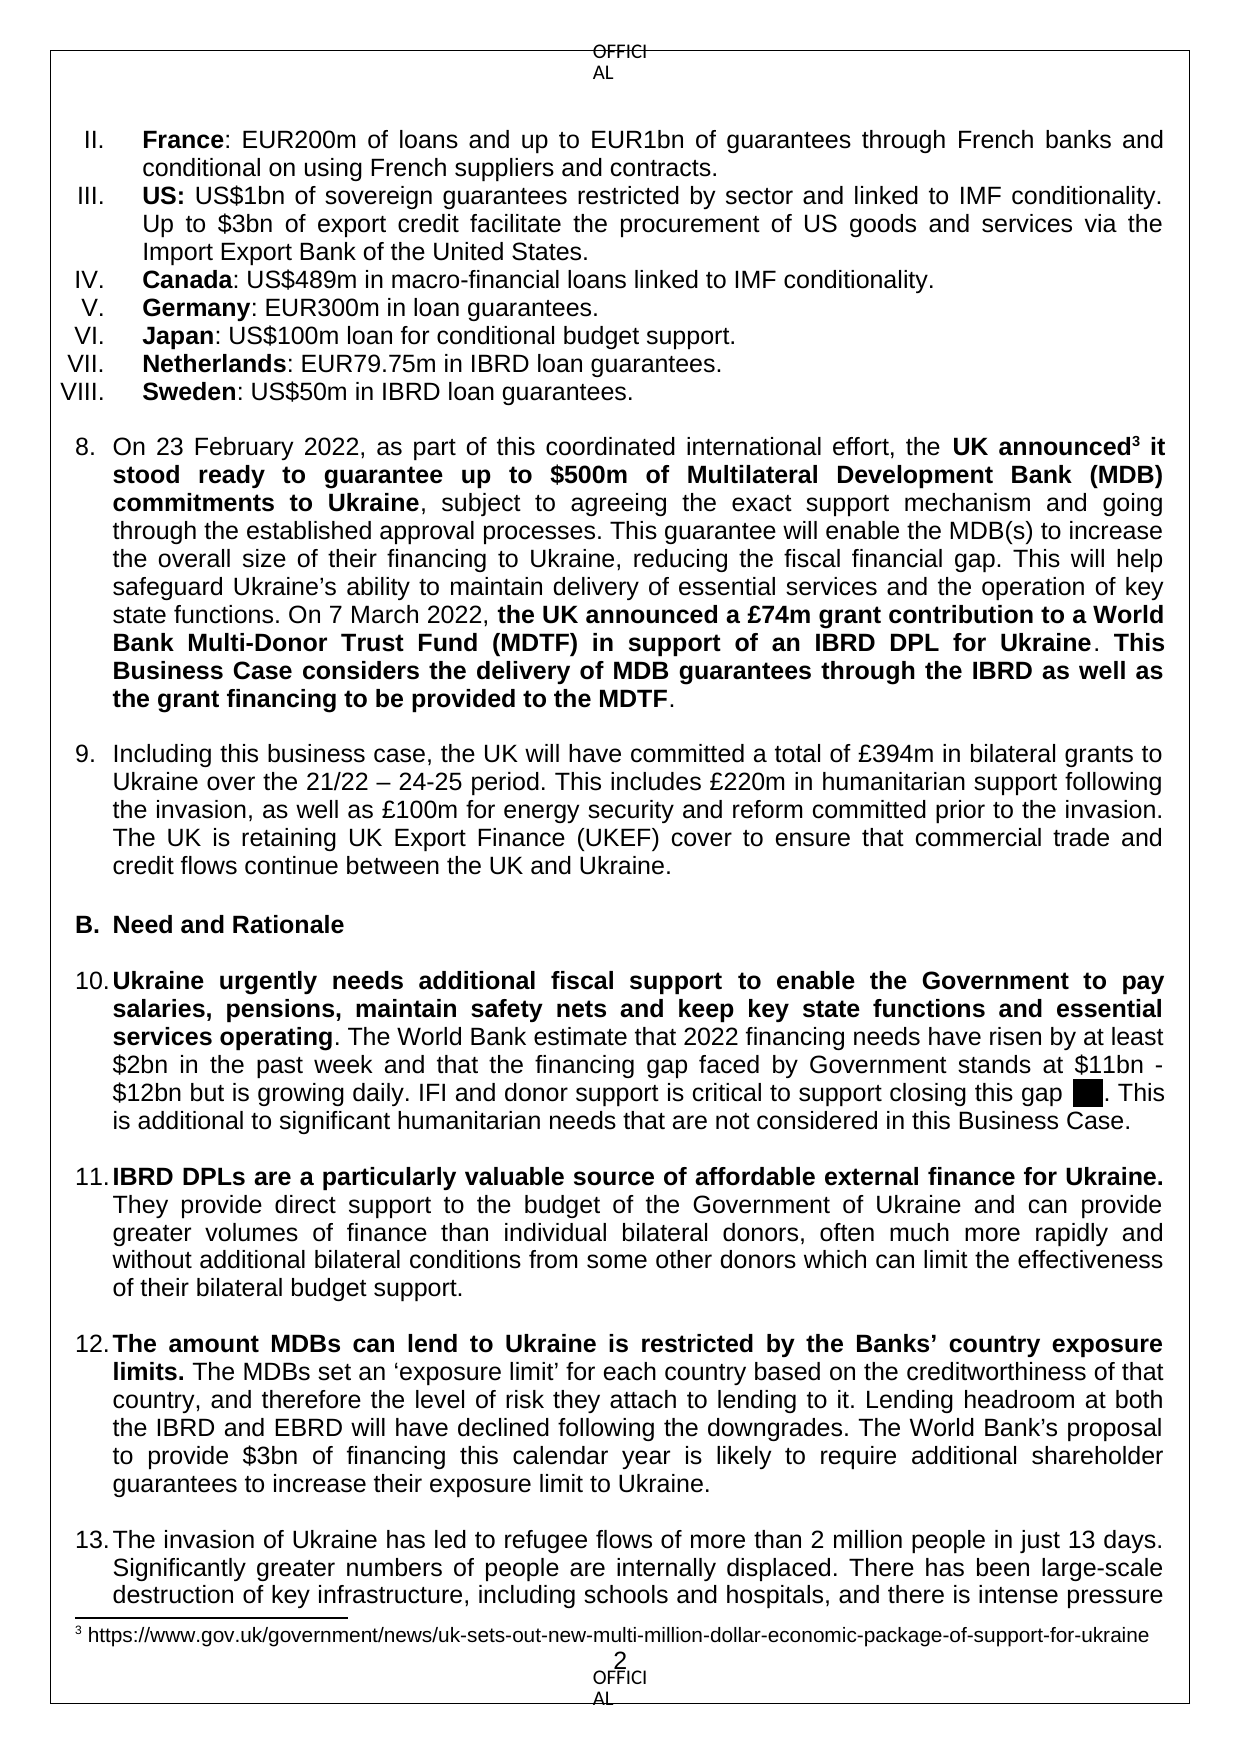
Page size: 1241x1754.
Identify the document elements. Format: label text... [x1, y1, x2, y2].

list The amount MDBs can lend to Ukraine is restricted by the Banks’ country exposure limits. The MDBs set an ‘exposure limit’ for each country based on the creditworthiness of that country, and therefore the level of risk they attach to lending to it. Lending headroom at both the IBRD and EBRD will have declined following the downgrades. The World Bank’s proposal to provide $3bn of financing this calendar year is likely to require additional shareholder guarantees to increase their exposure limit to Ukraine. [75, 1330, 1165, 1498]
list Including this business case, the UK will have committed a total of £394m in bilateral grants to Ukraine over the 21/22 – 24-25 period. This includes £220m in humanitarian support following the invasion, as well as £100m for energy security and reform committed prior to the invasion. The UK is retaining UK Export Finance (UKEF) cover to ensure that commercial trade and credit flows continue between the UK and Ukraine. [75, 740, 1165, 880]
list France: EUR200m of loans and up to EUR1bn of guarantees through French banks and conditional on using French suppliers and contracts. [104, 126, 1165, 182]
list The invasion of Ukraine has led to refugee flows of more than 2 million people in just 13 days. Significantly greater numbers of people are internally displaced. There has been large-scale destruction of key infrastructure, including schools and hospitals, and there is intense pressure [75, 1526, 1165, 1609]
list On 23 February 2022, as part of this coordinated international effort, the UK announced it stood ready to guarantee up to $500m of Multilateral Development Bank (MDB) commitments to Ukraine, subject to agreeing the exact support mechanism and going through the established approval processes. This guarantee will enable the MDB(s) to increase the overall size of their financing to Ukraine, reducing the fiscal financial gap. This will help safeguard Ukraine’s ability to maintain delivery of essential services and the operation of key state functions. On 7 March 2022, the UK announced a £74m grant contribution to a World Bank Multi-Donor Trust Fund (MDTF) in support of an IBRD DPL for Ukraine. This Business Case considers the delivery of MDB guarantees through the IBRD as well as the grant financing to be provided to the MDTF. [75, 433, 1165, 712]
list Canada: US$489m in macro-financial loans linked to IMF conditionality. [104, 266, 1165, 293]
list IBRD DPLs are a particularly valuable source of affordable external finance for Ukraine. They provide direct support to the budget of the Government of Ukraine and can provide greater volumes of finance than individual bilateral donors, often much more rapidly and without additional bilateral conditions from some other donors which can limit the effectiveness of their bilateral budget support. [75, 1163, 1165, 1302]
list Netherlands: EUR79.75m in IBRD loan guarantees. [104, 349, 1165, 377]
list Need and Rationale [75, 911, 1165, 939]
list Germany: EUR300m in loan guarantees. [104, 293, 1165, 321]
list Sweden: US$50m in IBRD loan guarantees. [104, 377, 1165, 405]
list US: US$1bn of sovereign guarantees restricted by sector and linked to IMF conditionality. Up to $3bn of export credit facilitate the procurement of US goods and services via the Import Export Bank of the United States. [104, 182, 1165, 266]
list Japan: US$100m loan for conditional budget support. [104, 321, 1165, 349]
list https://www.gov.uk/government/news/uk-sets-out-new-multi-million-dollar-economic-package-of-support-for-ukraine [75, 1624, 1165, 1647]
list Ukraine urgently needs additional fiscal support to enable the Government to pay salaries, pensions, maintain safety nets and keep key state functions and essential services operating. The World Bank estimate that 2022 financing needs have risen by at least $2bn in the past week and that the financing gap faced by Government stands at $11bn - $12bn but is growing daily. IFI and donor support is critical to support closing this gap . This is additional to significant humanitarian needs that are not considered in this Business Case. [75, 967, 1165, 1135]
